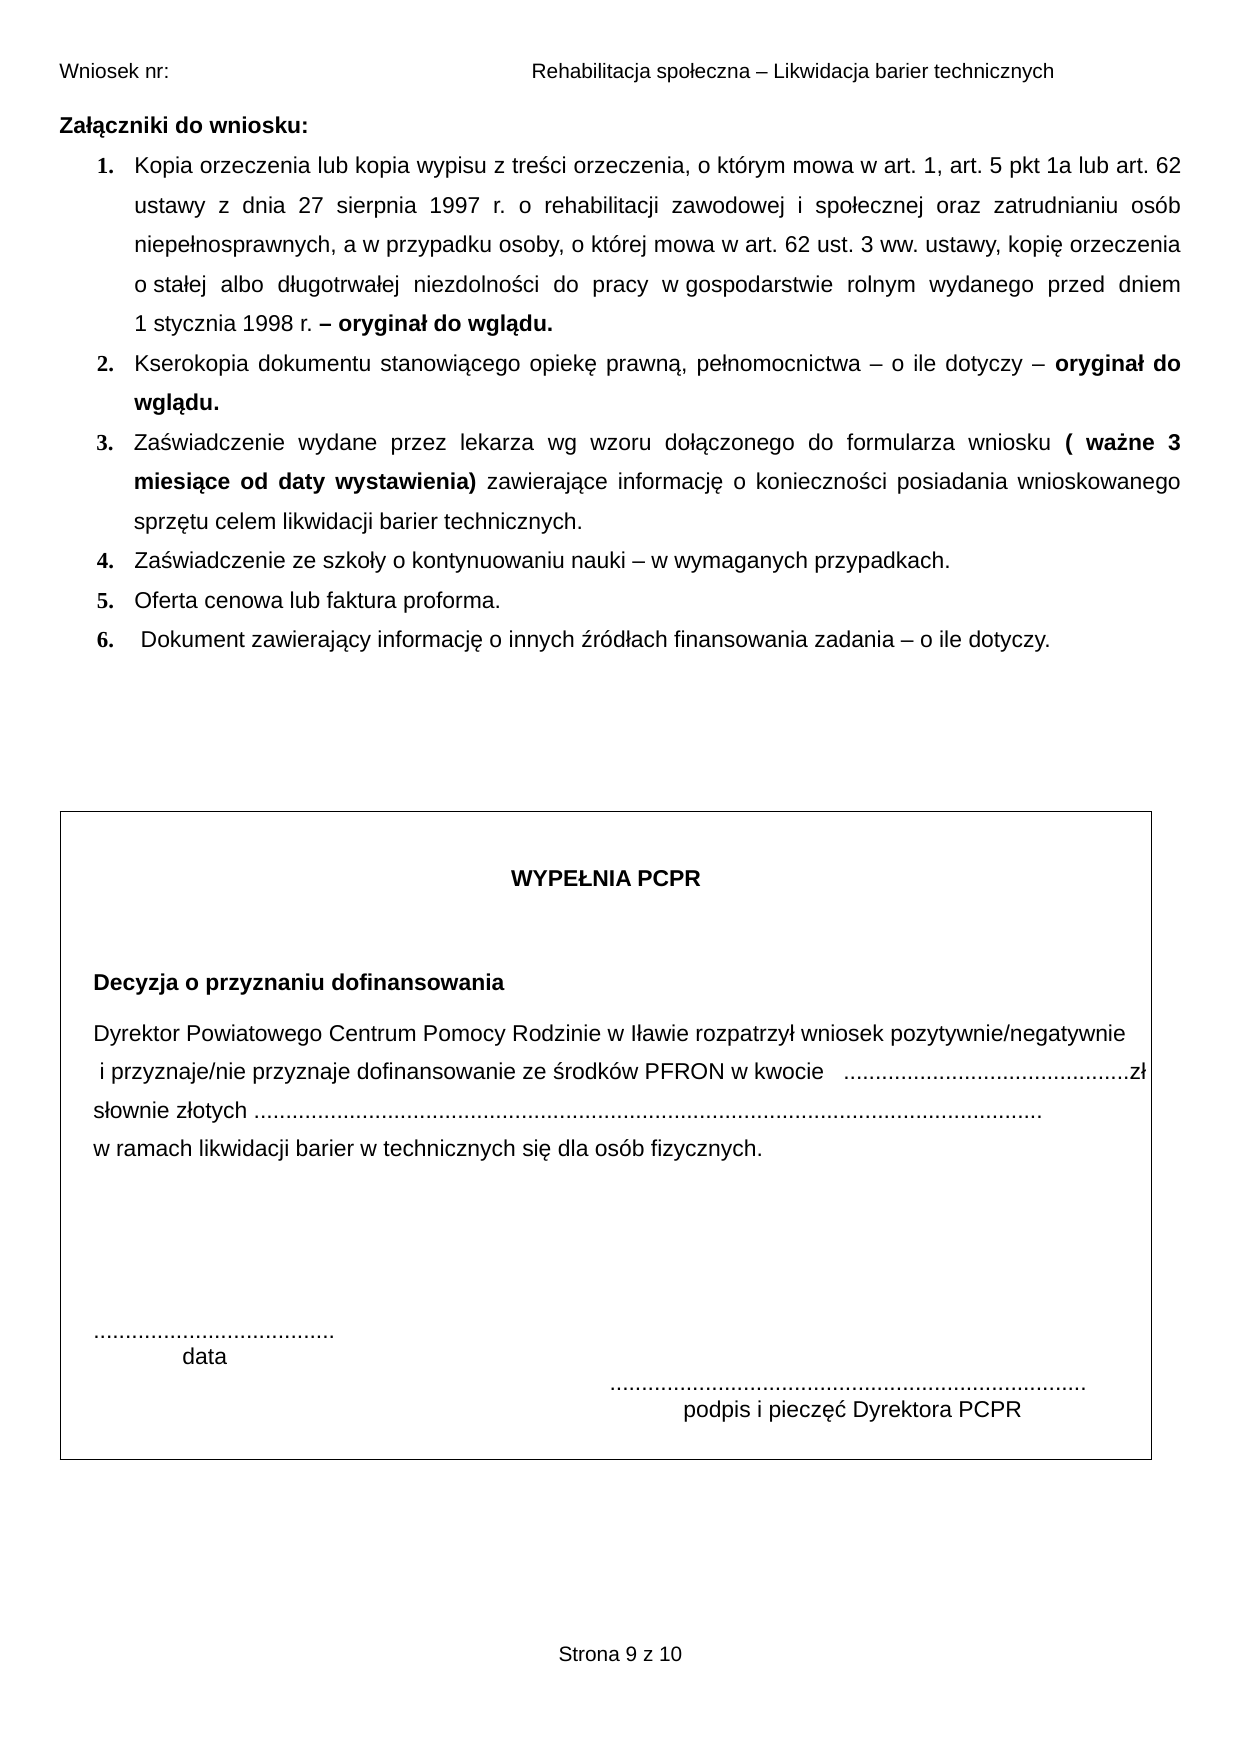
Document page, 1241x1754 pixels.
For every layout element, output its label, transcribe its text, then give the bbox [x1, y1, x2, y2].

list Kserokopia dokumentu stanowiącego opiekę prawną, pełnomocnictwa – o ile dotyczy – oryginał do wglądu. [97, 349, 1181, 415]
text Załączniki do wniosku: [59, 112, 1181, 139]
list Kopia orzeczenia lub kopia wypisu z treści orzeczenia, o którym mowa w art. 1, art. 5 pkt 1a lub art. 62 ustawy z dnia 27 sierpnia 1997 r. o rehabilitacji zawodowej i społecznej oraz zatrudnianiu osób niepełnosprawnych, a w przypadku osoby, o której mowa w art. 62 ust. 3 ww. ustawy, kopię orzeczenia o stałej albo długotrwałej niezdolności do pracy w gospodarstwie rolnym wydanego przed dniem 1 stycznia 1998 r. – oryginał do wglądu. [97, 152, 1181, 336]
list Dokument zawierający informację o innych źródłach finansowania zadania – o ile dotyczy. [97, 626, 1181, 653]
list Zaświadczenie wydane przez lekarza wg wzoru dołączonego do formularza wniosku ( ważne 3 miesiące od daty wystawienia) zawierające informację o konieczności posiadania wnioskowanego sprzętu celem likwidacji barier technicznych. [96, 428, 1181, 534]
table_header WYPEŁNIA PCPR Decyzja o przyznaniu dofinansowania Dyrektor Powiatowego Centrum Pomocy Rodzinie w Iławie rozpatrzył wniosek pozytywnie/negatywnie i przyznaje/nie przyznaje dofinansowanie ze środków PFRON w kwocie .............................................zł słownie złotych ............................................................................................................................ w ramach likwidacji barier w technicznych się dla osób fizycznych. ...................................... data ........................................................................... podpis i pieczęć Dyrektora PCPR [61, 812, 1151, 1459]
list Oferta cenowa lub faktura proforma. [97, 587, 1181, 613]
list Zaświadczenie ze szkoły o kontynuowaniu nauki – w wymaganych przypadkach. [97, 547, 1181, 573]
